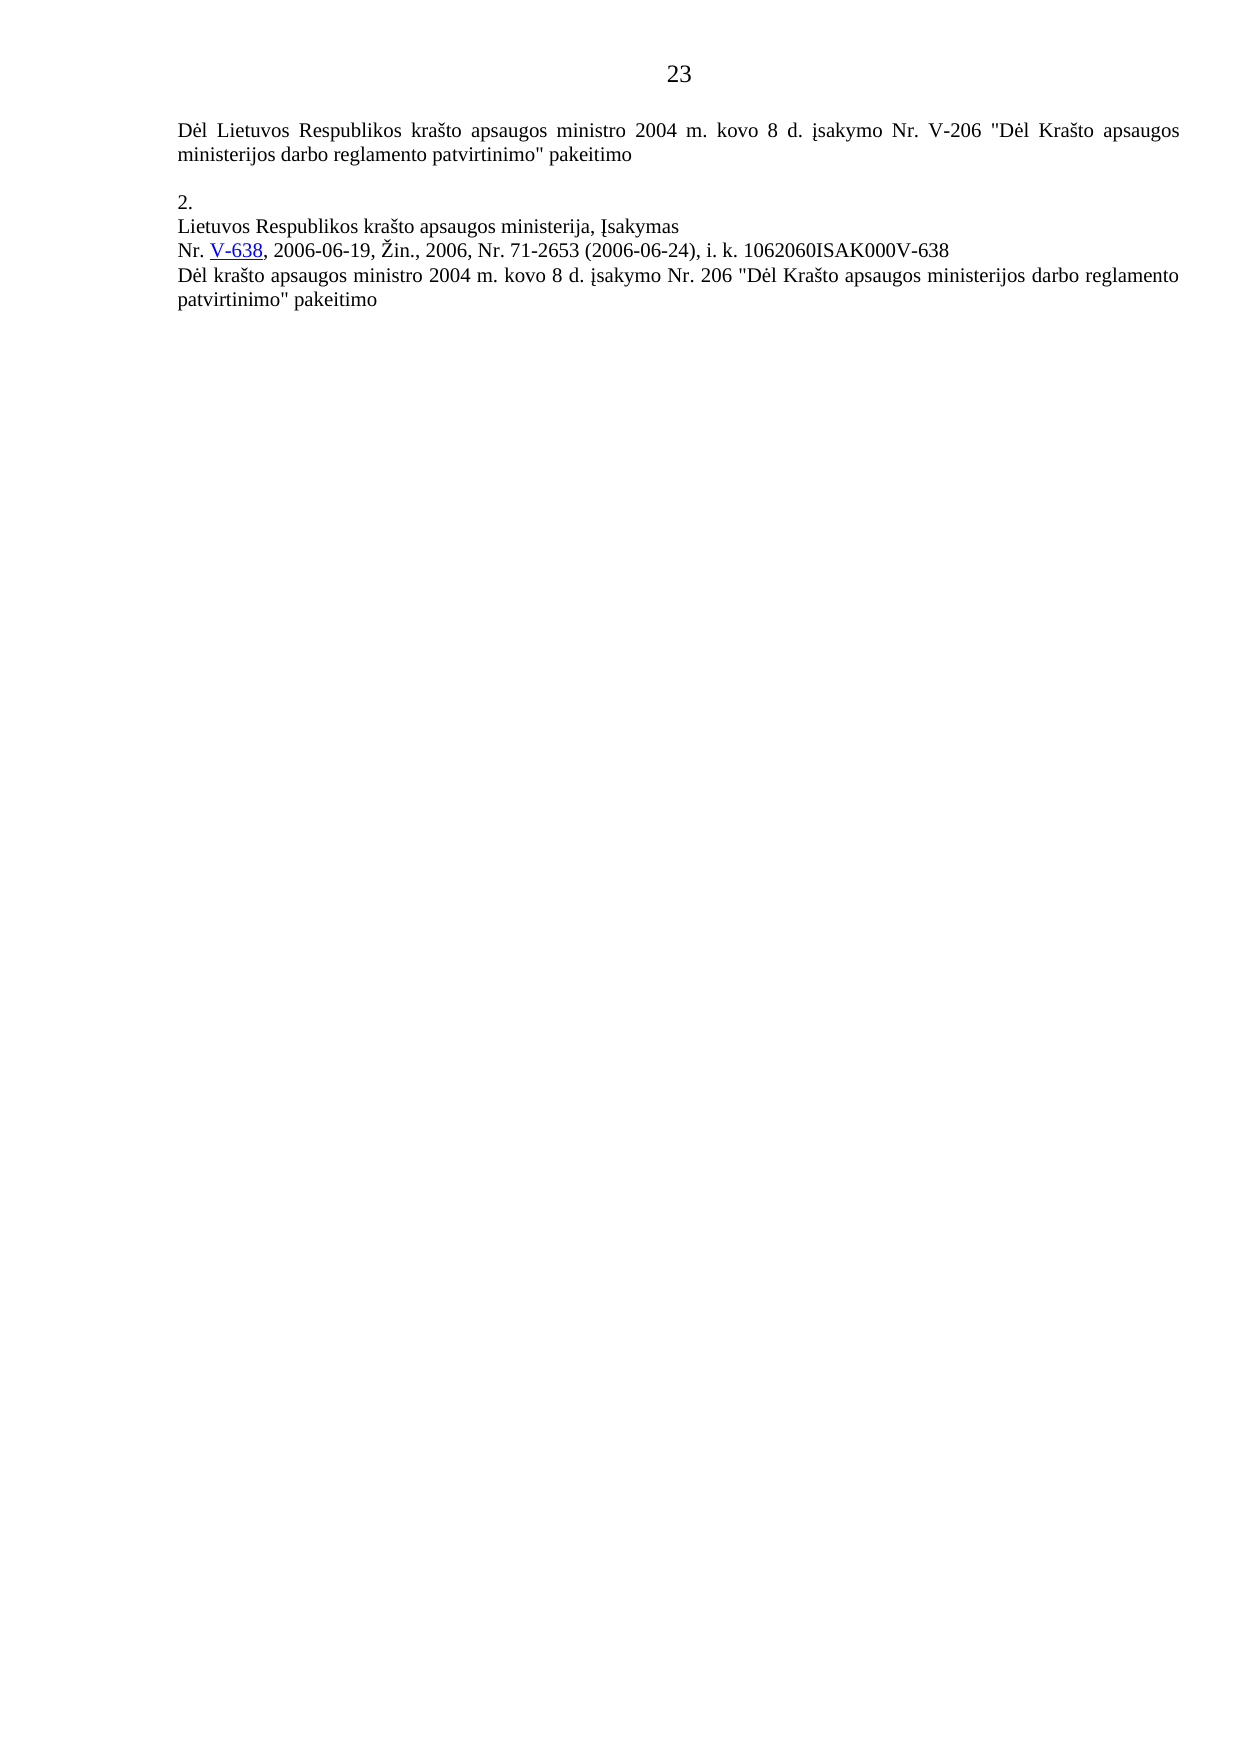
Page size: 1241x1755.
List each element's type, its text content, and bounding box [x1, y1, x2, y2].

text Dėl Lietuvos Respublikos krašto apsaugos ministro 2004 m. kovo 8 d. įsakymo Nr. V-206 "Dėl Krašto apsaugos ministerijos darbo reglamento patvirtinimo" pakeitimo [177, 118, 1181, 166]
text 2. [177, 190, 1181, 214]
text Lietuvos Respublikos krašto apsaugos ministerija, Įsakymas [177, 214, 1181, 238]
text Nr. V-638, 2006-06-19, Žin., 2006, Nr. 71-2653 (2006-06-24), i. k. 1062060ISAK000V-638 [177, 238, 1181, 262]
text Dėl krašto apsaugos ministro 2004 m. kovo 8 d. įsakymo Nr. 206 "Dėl Krašto apsaugos ministerijos darbo reglamento patvirtinimo" pakeitimo [177, 262, 1181, 311]
